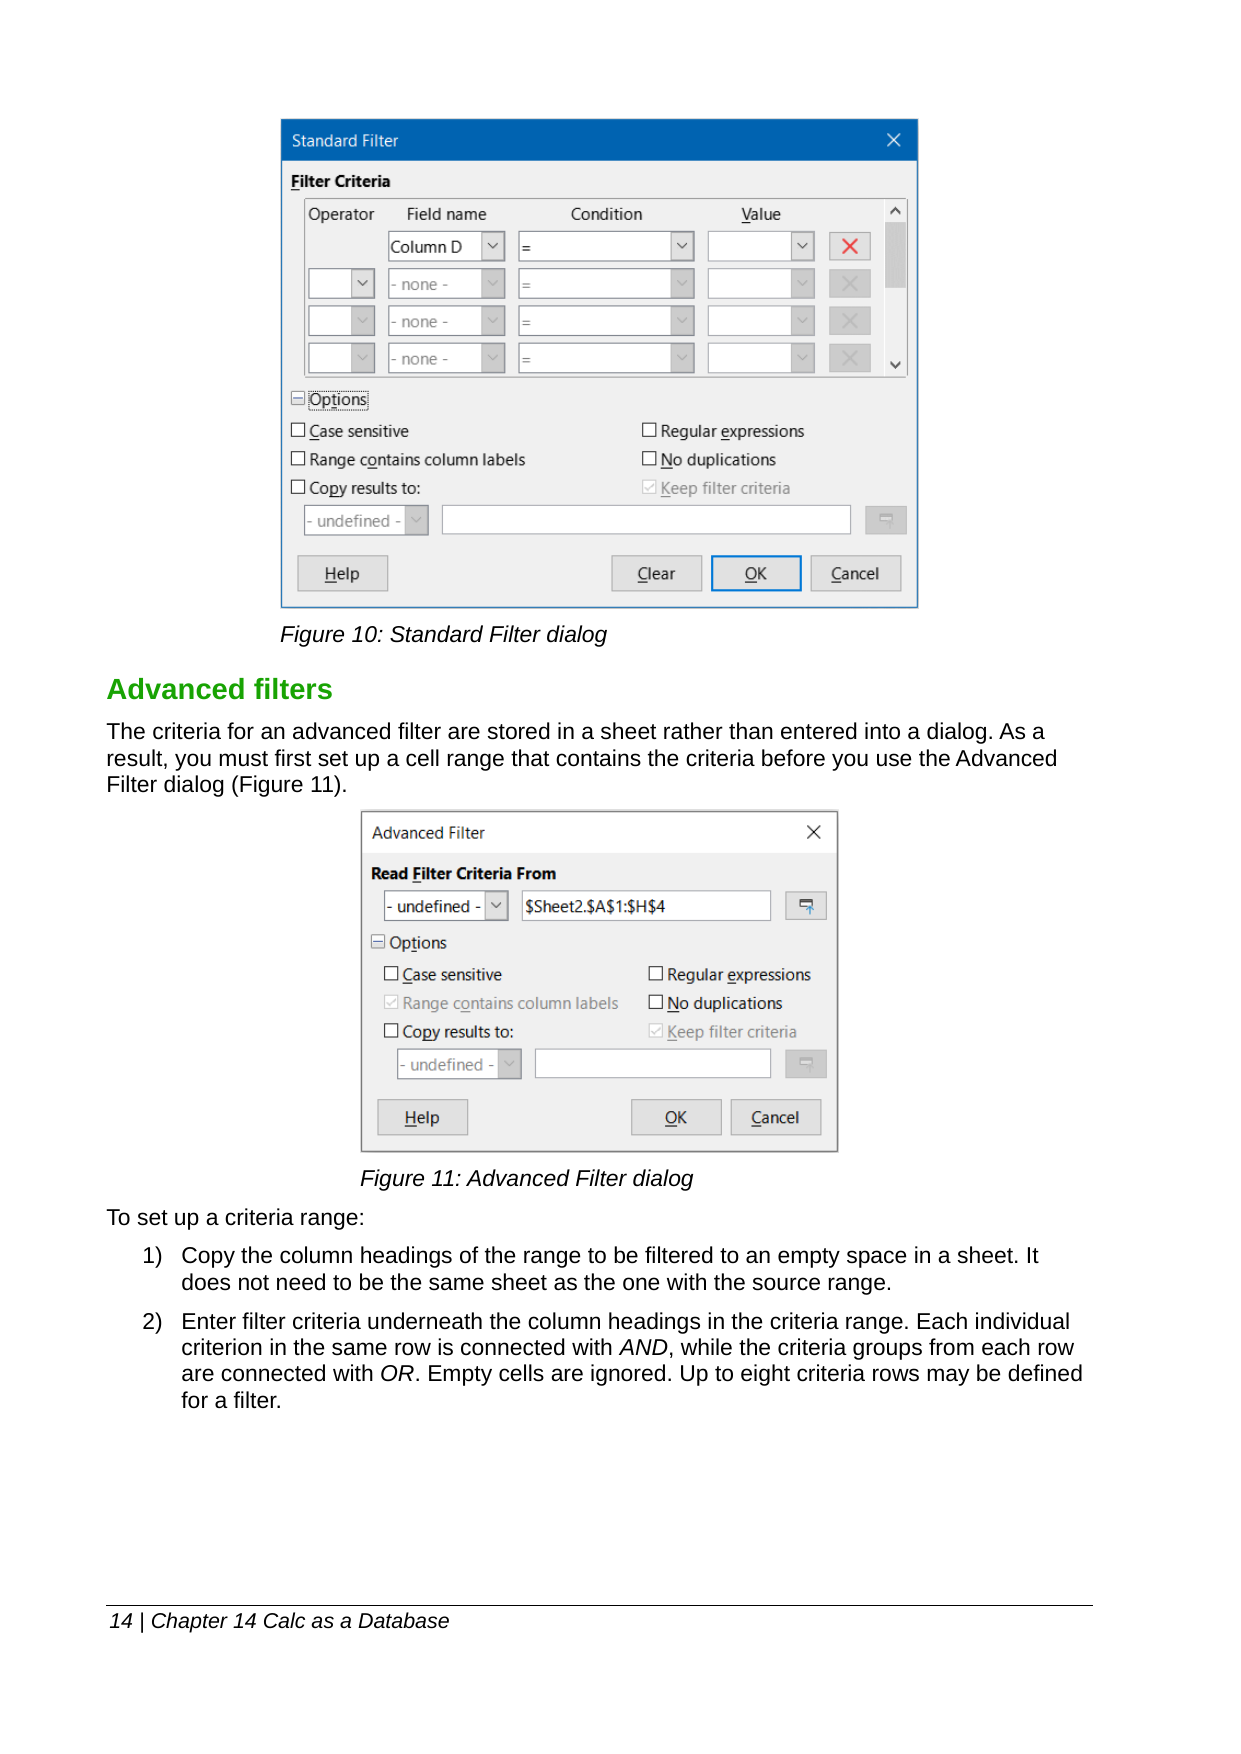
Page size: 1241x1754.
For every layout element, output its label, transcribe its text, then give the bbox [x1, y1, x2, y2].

list Enter filter criteria underneath the column headings in the criteria range. Each individual criterion in the same row is connected with AND, while the criteria groups from each row are connected with OR. Empty cells are ignored. Up to eight criteria rows may be defined for a filter. [162, 1308, 1093, 1413]
list Copy the column headings of the range to be filtered to an empty space in a sheet. It does not need to be the same sheet as the one with the source range. [162, 1242, 1093, 1295]
picture [280, 118, 919, 609]
text Figure 11: Advanced Filter dialog [360, 1165, 839, 1191]
subtitle Advanced filters [106, 672, 1093, 706]
picture [360, 809, 839, 1153]
text The criteria for an advanced filter are stored in a sheet rather than entered into a dialog. As a result, you must first set up a cell range that contains the criteria before you use the Advanced Filter dialog (Figure 11). [106, 718, 1093, 797]
text Figure 10: Standard Filter dialog [280, 621, 919, 647]
text To set up a criteria range: [106, 1204, 1093, 1230]
